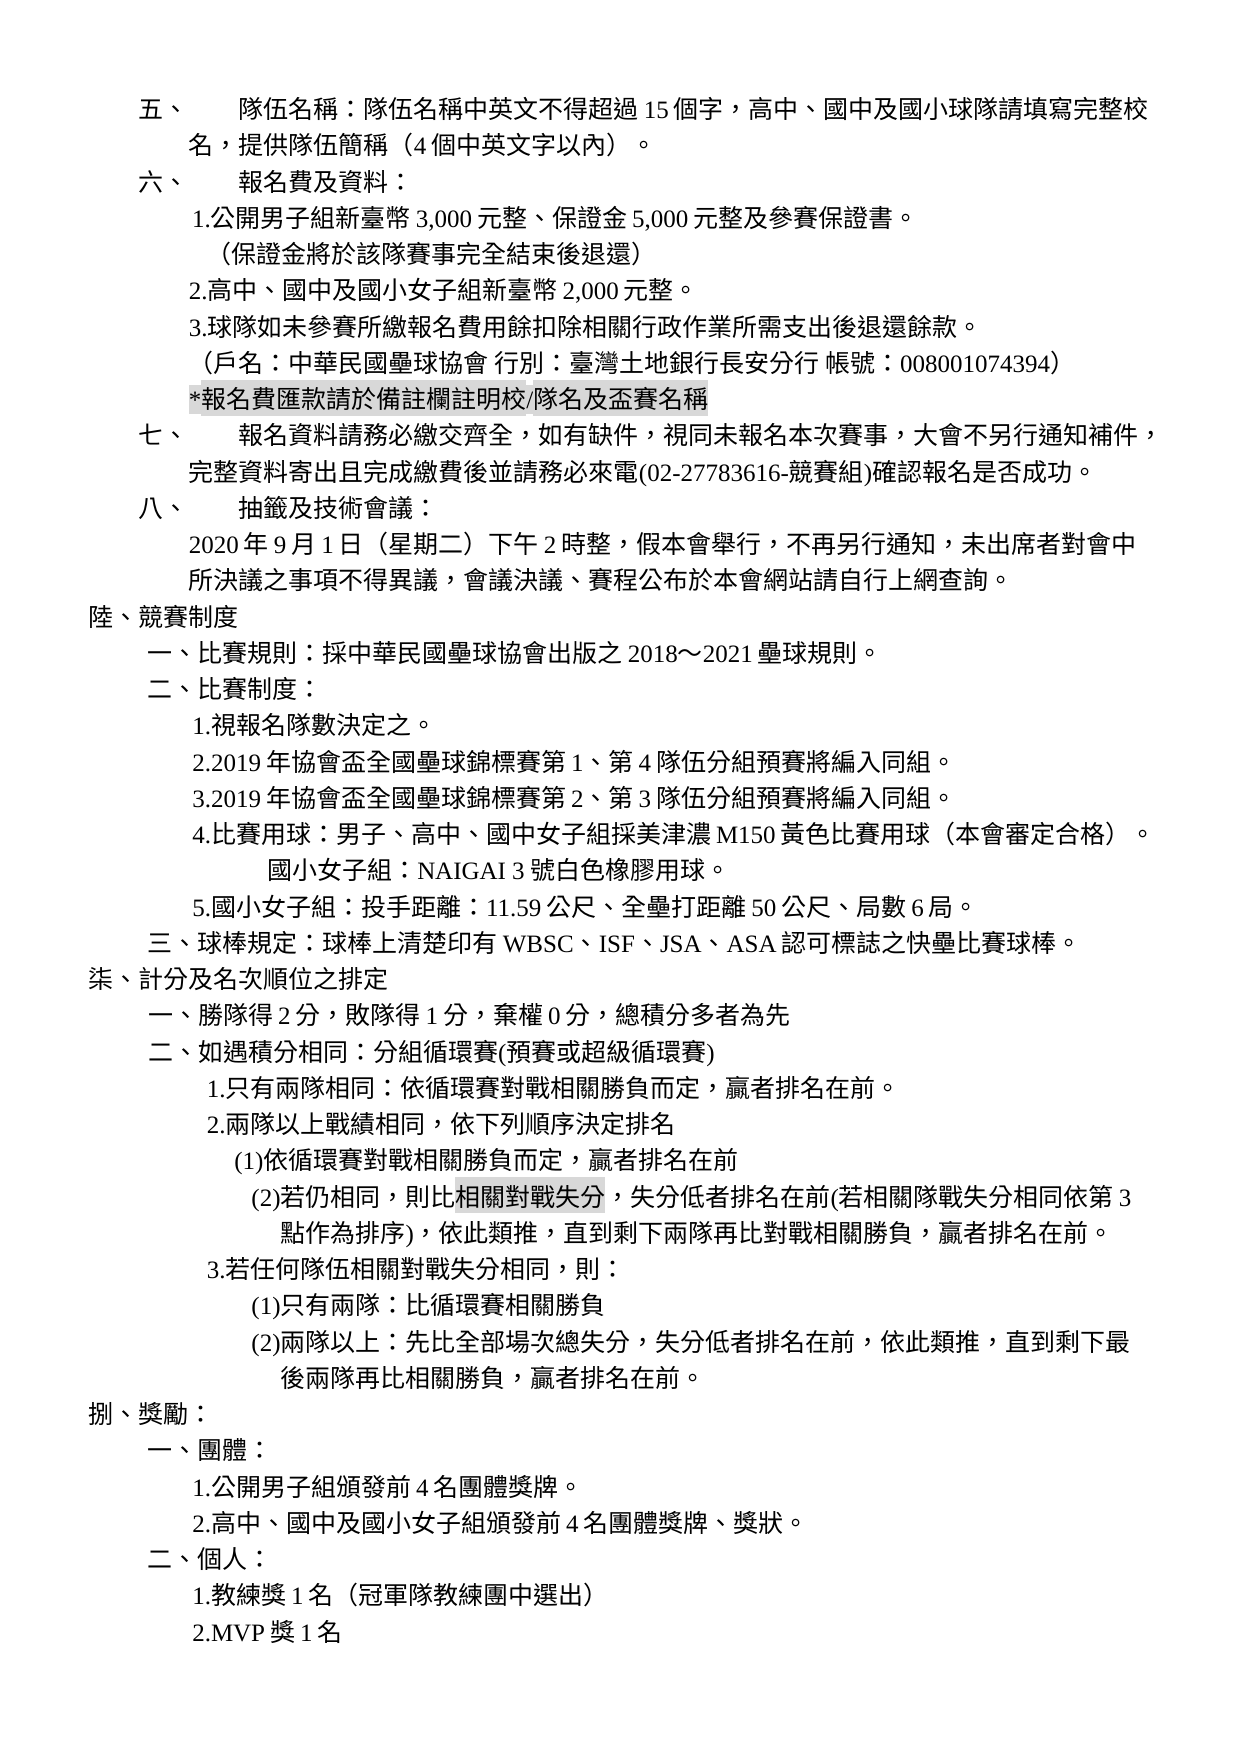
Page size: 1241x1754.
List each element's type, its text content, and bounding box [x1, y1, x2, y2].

text 1.只有兩隊相同：依循環賽對戰相關勝負而定，贏者排名在前。 [200, 1068, 1152, 1104]
text (2)若仍相同，則比相關對戰失分，失分低者排名在前(若相關隊戰失分相同依第3點作為排序)，依此類推，直到剩下兩隊再比對戰相關勝負，贏者排名在前。 [251, 1177, 1152, 1249]
list 2019年協會盃全國壘球錦標賽第2、第3隊伍分組預賽將編入同組。 [139, 778, 1152, 814]
list 比賽規則：採中華民國壘球協會出版之2018～2021壘球規則。 [148, 633, 1152, 669]
list 報名資料請務必繳交齊全，如有缺件，視同未報名本次賽事，大會不另行通知補件，完整資料寄出且完成繳費後並請務必來電(02-27783616-競賽組)確認報名是否成功。 [139, 416, 1152, 488]
list （戶名：中華民國壘球協會 行別：臺灣土地銀行長安分行 帳號：008001074394） [189, 343, 1152, 379]
text 一、勝隊得2分，敗隊得1分，棄權0分，總積分多者為先 [148, 996, 1152, 1032]
list 國小女子組：NAIGAI 3號白色橡膠用球。 [192, 851, 1152, 887]
list 隊伍名稱：隊伍名稱中英文不得超過15個字，高中、國中及國小球隊請填寫完整校名，提供隊伍簡稱（4個中英文字以內）。 [139, 89, 1152, 162]
list 1.公開男子組新臺幣3,000元整、保證金5,000元整及參賽保證書。 （保證金將於該隊賽事完全結束後退還） [192, 198, 1152, 271]
list 比賽用球：男子、高中、國中女子組採美津濃M150黃色比賽用球（本會審定合格）。 [139, 814, 1152, 851]
list 團體： 1.公開男子組頒發前4名團體獎牌。 2.高中、國中及國小女子組頒發前4名團體獎牌、獎狀。 [148, 1431, 1152, 1539]
list 球棒規定：球棒上清楚印有WBSC、ISF、JSA、ASA認可標誌之快壘比賽球棒。 [148, 923, 1152, 959]
list 獎勵： [89, 1394, 1152, 1431]
list 國小女子組：投手距離：11.59公尺、全壘打距離50公尺、局數6局。 [139, 887, 1152, 923]
list 視報名隊數決定之。 [139, 706, 1152, 742]
list 比賽制度： [148, 669, 1152, 706]
text (1)依循環賽對戰相關勝負而定，贏者排名在前 [222, 1141, 1152, 1177]
list 抽籤及技術會議： [139, 488, 1152, 524]
list 報名費及資料： [139, 162, 1152, 198]
list *報名費匯款請於備註欄註明校/隊名及盃賽名稱 [189, 379, 1152, 416]
list 2020年9月1日（星期二）下午2時整，假本會舉行，不再另行通知，未出席者對會中所決議之事項不得異議，會議決議、賽程公布於本會網站請自行上網查詢。 [189, 524, 1152, 597]
text 柒、計分及名次順位之排定 [89, 959, 1152, 996]
text 2.兩隊以上戰績相同，依下列順序決定排名 [200, 1104, 1152, 1141]
list 2.高中、國中及國小女子組新臺幣2,000元整。 [189, 271, 1152, 307]
text (1)只有兩隊：比循環賽相關勝負 [200, 1286, 1152, 1322]
text 二、如遇積分相同：分組循環賽(預賽或超級循環賽) [148, 1032, 1152, 1068]
text 3.若任何隊伍相關對戰失分相同，則： [200, 1249, 1152, 1286]
text 陸、競賽制度 [89, 597, 1152, 633]
list 2019年協會盃全國壘球錦標賽第1、第4隊伍分組預賽將編入同組。 [139, 742, 1152, 778]
text (2)兩隊以上：先比全部場次總失分，失分低者排名在前，依此類推，直到剩下最後兩隊再比相關勝負，贏者排名在前。 [251, 1322, 1152, 1394]
list 3.球隊如未參賽所繳報名費用餘扣除相關行政作業所需支出後退還餘款。 [189, 307, 1152, 343]
list 個人： 1.教練獎1名（冠軍隊教練團中選出） 2.MVP獎1名 3.勝投獎1名(成績累計至循環賽結束，若有相同時判定順序(1)防禦率較低者(2)被上壘 率較低者(3)投球局較多者) 4.打擊獎前3名（成績累計至循環賽結束，取自小數點後4位，打擊率相同時判定順序：(1)長打率較高者(2)打點較多者(3)上壘率較高者） [148, 1539, 1152, 1648]
